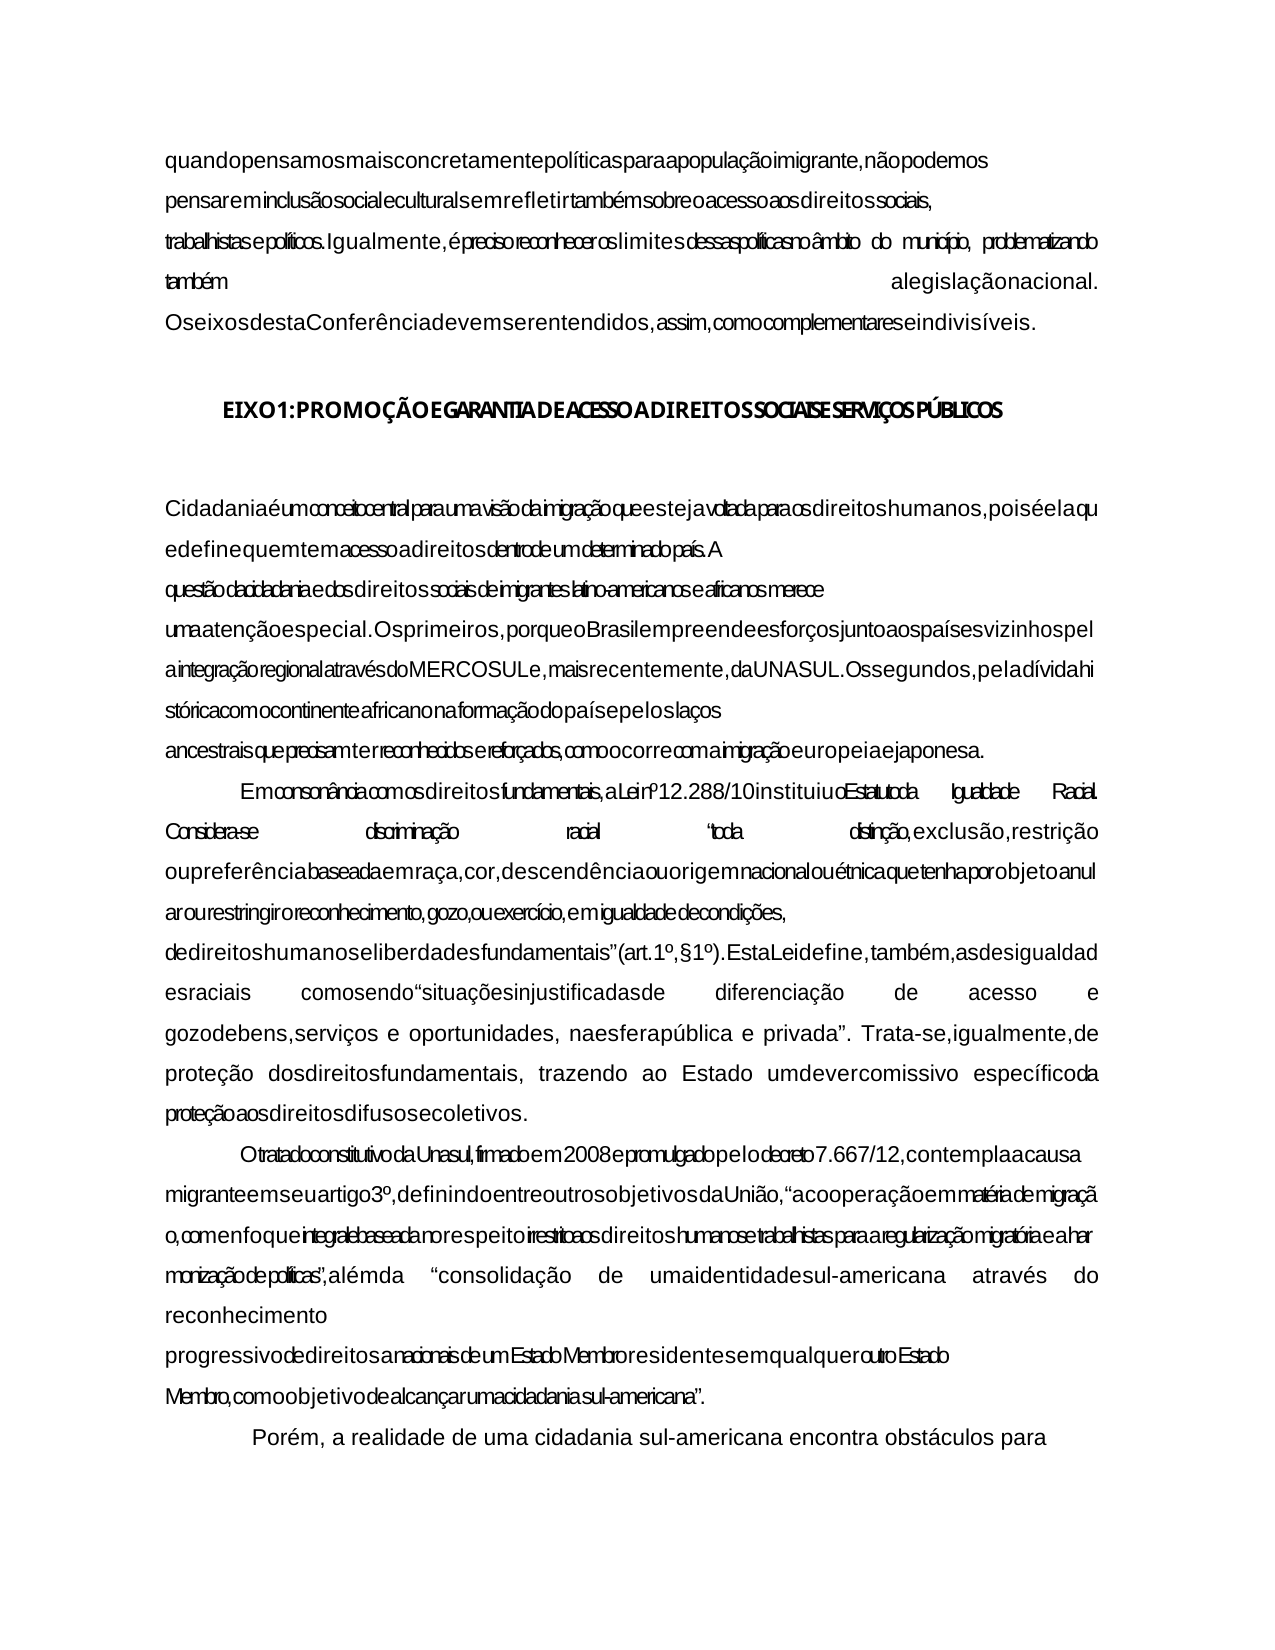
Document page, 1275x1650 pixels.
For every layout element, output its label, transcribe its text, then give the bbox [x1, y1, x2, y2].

subtitle EIXO1:PROMOÇÃOEGARANTIADEACESSOADIREITOSSOCIAISESERVIÇOSPÚBLICOS [222, 394, 1110, 426]
text OtratadoconstitutivodaUnasul,firmadoem2008epromulgadopelodecreto7.667/12,contemplaacausamigranteemseuartigo3º,definindoentreoutrosobjetivosdaUnião,“acooperaçãoemmatériademigração,comenfoqueintegralebaseadanorespeitoirrestritoaosdireitoshumanosetrabalhistasparaaregularizaçãomigratóriaeaharmonizaçãodepolíticas”,alémda “consolidação de umaidentidadesul-americana através do reconhecimento progressivodedireitosanacionaisdeumEstadoMembroresidentesemqualqueroutroEstado Membro,comoobjetivodealcançarumacidadaniasul-americana”. [164, 1141, 1099, 1409]
text Cidadaniaéumconceitocentralparaumavisãodaimigraçãoqueestejavoltadaparaosdireitoshumanos,poiséelaquedefinequemtemacessoadireitosdentrodeumdeterminadopaís.A questãodacidadaniaedosdireitossociaisdeimigranteslatino-americanoseafricanosmerece umaatençãoespecial.Osprimeiros,porqueoBrasilempreendeesforçosjuntoaospaísesvizinhospelaintegraçãoregionalatravésdoMERCOSULe,maisrecentemente,daUNASUL.Ossegundos,peladívidahistóricacomocontinenteafricanonaformaçãodopaísepeloslaços ancestraisqueprecisamterreconhecidosereforçados,comoocorrecomaimigraçãoeuropeiaejaponesa. [164, 495, 1099, 763]
text Porém, a realidade de uma cidadania sul-americana encontra obstáculos para [252, 1423, 1110, 1450]
text Emconsonânciacomosdireitosfundamentais,aLeinº12.288/10instituiuoEstatutoda Igualdade Racial. Considera-se discriminação racial “toda distinção,exclusão,restrição oupreferênciabaseadaemraça,cor,descendênciaouorigemnacionalouétnicaquetenhaporobjetoanularourestringiroreconhecimento,gozo,ouexercício,emigualdadedecondições, dedireitoshumanoseliberdadesfundamentais”(art.1º,§1º).EstaLeidefine,também,asdesigualdadesraciais comosendo“situaçõesinjustificadasde diferenciação de acesso e gozodebens,serviços e oportunidades, naesferapública e privada”. Trata-se,igualmente,de proteção dosdireitosfundamentais, trazendo ao Estado umdevercomissivo específicoda proteçãoaosdireitosdifusosecoletivos. [164, 778, 1099, 1127]
text quandopensamosmaisconcretamentepolíticasparaapopulaçãoimigrante,nãopodemos pensareminclusãosocialeculturalsemrefletirtambémsobreoacessoaosdireitossociais, trabalhistasepolíticos.Igualmente,éprecisoreconheceroslimitesdessaspolíticasnoâmbito do município, problematizando também alegislaçãonacional. OseixosdestaConferênciadevemserentendidos,assim,comocomplementareseindivisíveis. [164, 147, 1099, 335]
